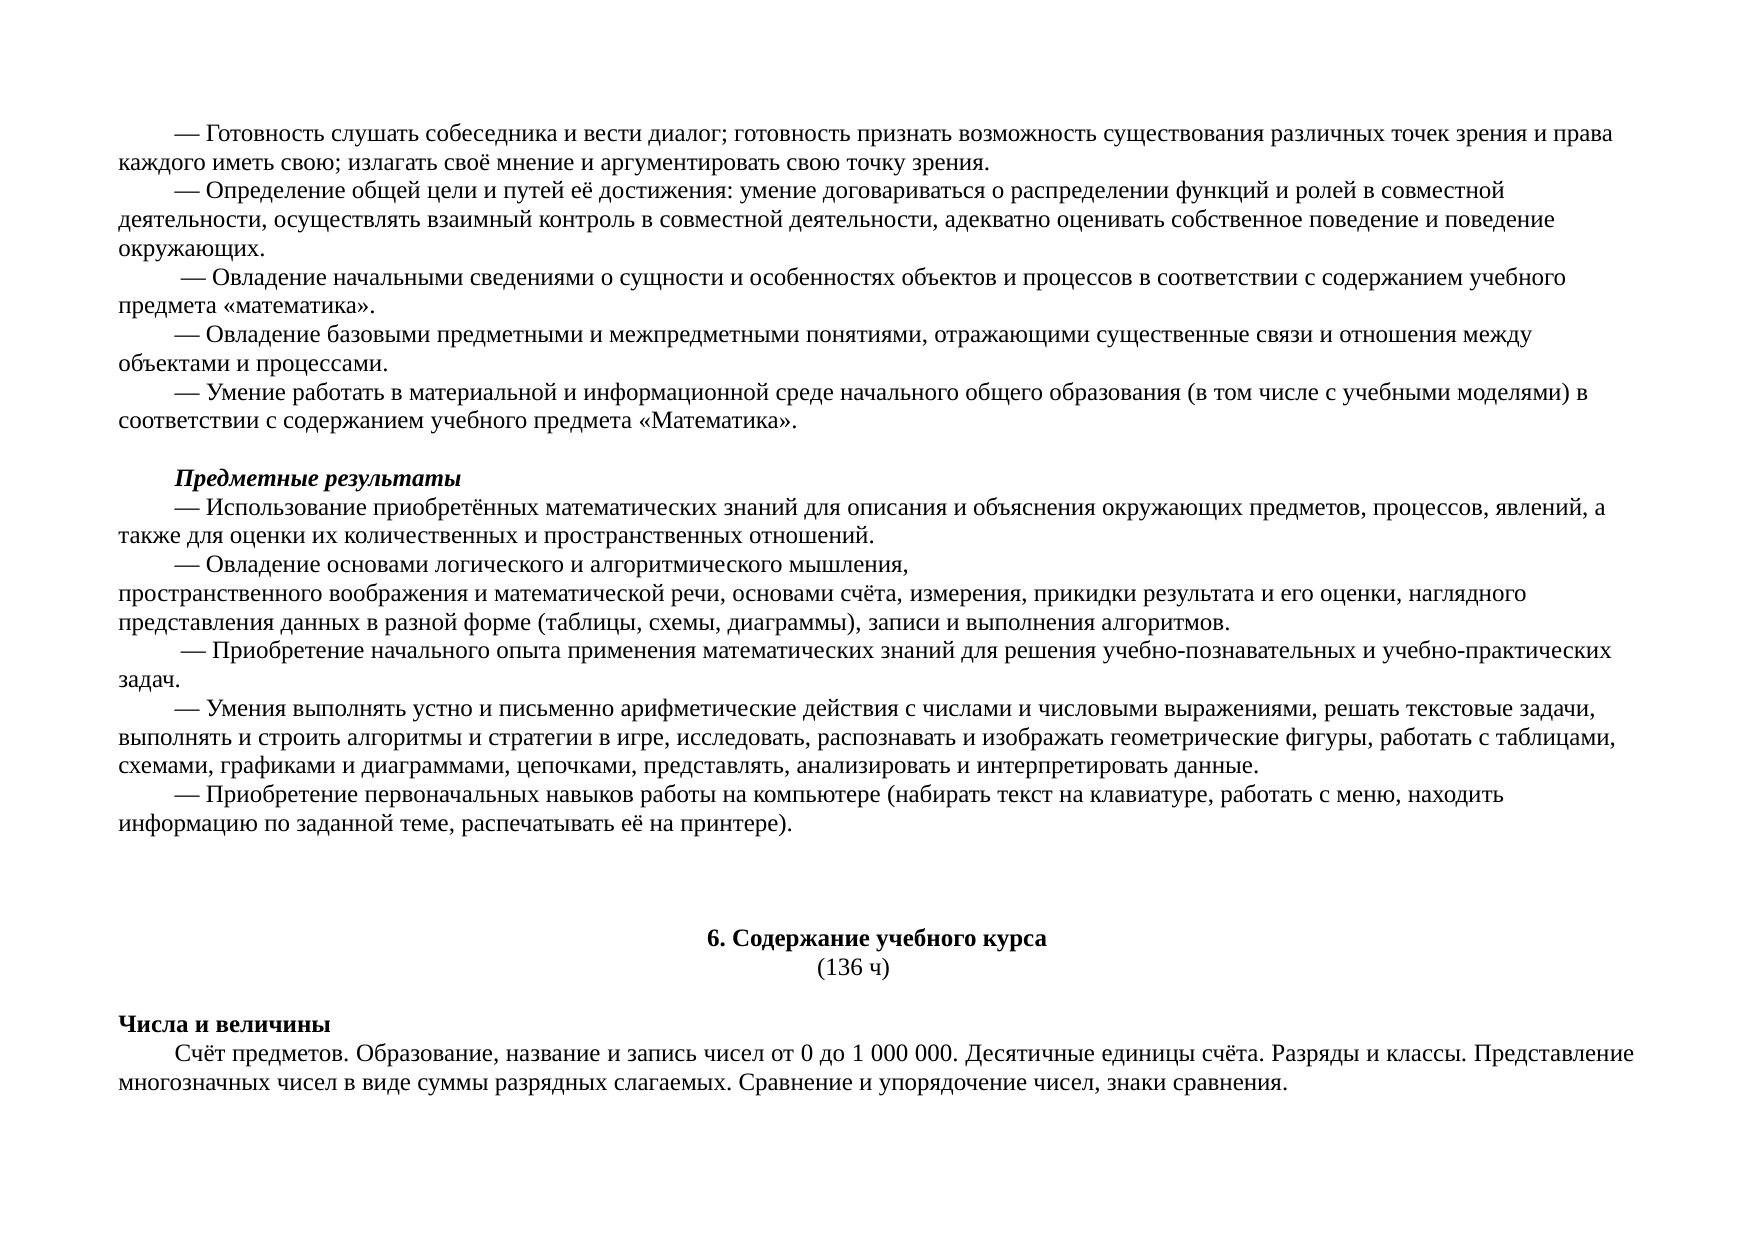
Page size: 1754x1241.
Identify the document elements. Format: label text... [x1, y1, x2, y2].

text — Овладение начальными сведениями о сущности и особенностях объектов и процессов в соответствии с содержанием учебного предмета «математика». [118, 262, 1636, 319]
text — Готовность слушать собеседника и вести диалог; готовность признать возможность существования различных точек зрения и права каждого иметь свою; излагать своё мнение и аргументировать свою точку зрения. [118, 118, 1636, 176]
text — Овладение основами логического и алгоритмического мышления, пространственного воображения и математической речи, основами счёта, измерения, прикидки результата и его оценки, наглядного представления данных в разной форме (таблицы, схемы, диаграммы), записи и выполнения алгоритмов. [118, 549, 1636, 636]
text Счёт предметов. Образование, название и запись чисел от 0 до 1 000 000. Десятичные единицы счёта. Разряды и классы. Представление многозначных чисел в виде суммы разрядных слагаемых. Сравнение и упорядочение чисел, знаки сравнения. [118, 1038, 1636, 1096]
text — Определение общей цели и путей её достижения: умение договариваться о распределении функций и ролей в совместной деятельности, осуществлять взаимный контроль в совместной деятельности, адекватно оценивать собственное поведение и поведение окружающих. [118, 176, 1636, 262]
text — Умения выполнять устно и письменно арифметические действия с числами и числовыми выражениями, решать текстовые задачи, выполнять и строить алгоритмы и стратегии в игре, исследовать, распознавать и изображать геометрические фигуры, работать с таблицами, схемами, графиками и диаграммами, цепочками, представлять, анализировать и интерпретировать данные. [118, 693, 1636, 779]
text — Приобретение первоначальных навыков работы на компьютере (набирать текст на клавиатуре, работать с меню, находить информацию по заданной теме, распечатывать её на принтере). [118, 779, 1636, 837]
text — Умение работать в материальной и информационной среде начального общего образования (в том числе с учебными моделями) в соответствии с содержанием учебного предмета «Математика». [118, 377, 1636, 434]
text — Использование приобретённых математических знаний для описания и объяснения окружающих предметов, процессов, явлений, а также для оценки их количественных и пространственных отношений. [118, 492, 1636, 549]
text Предметные результаты [118, 463, 1636, 492]
text (136 ч) [118, 952, 1625, 981]
text Числа и величины [118, 1009, 1636, 1038]
text — Овладение базовыми предметными и межпредметными понятиями, отражающими существенные связи и отношения между объектами и процессами. [118, 319, 1636, 377]
text 6. Содержание учебного курса [118, 923, 1636, 952]
text — Приобретение начального опыта применения математических знаний для решения учебно-познавательных и учебно-практических задач. [118, 636, 1636, 693]
